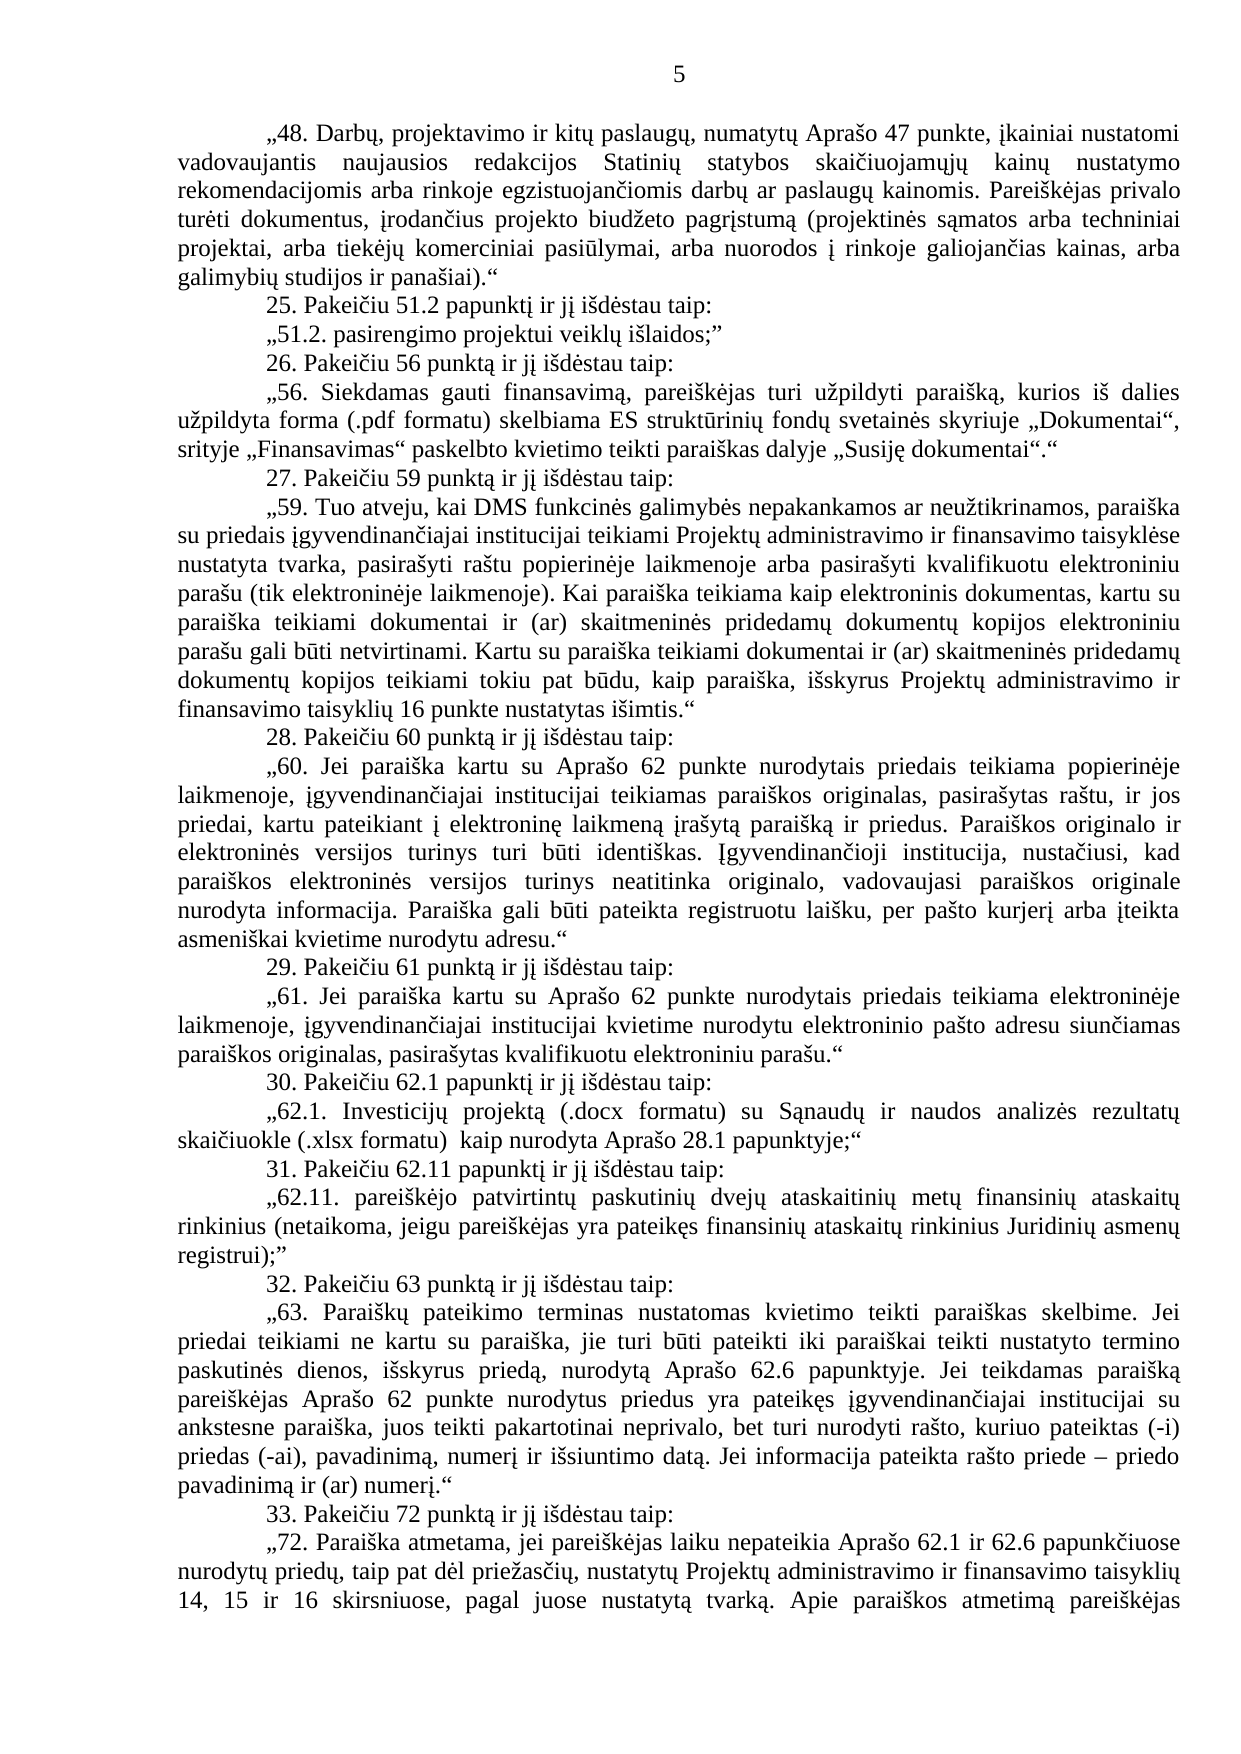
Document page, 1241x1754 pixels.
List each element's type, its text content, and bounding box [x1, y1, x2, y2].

text 26. Pakeičiu 56 punktą ir jį išdėstau taip: [266, 348, 1181, 377]
text „51.2. pasirengimo projektui veiklų išlaidos;” [177, 319, 1181, 348]
text 32. Pakeičiu 63 punktą ir jį išdėstau taip: [266, 1269, 1181, 1297]
text 27. Pakeičiu 59 punktą ir jį išdėstau taip: [266, 463, 1181, 492]
text 25. Pakeičiu 51.2 papunktį ir jį išdėstau taip: [266, 291, 1181, 319]
text 33. Pakeičiu 72 punktą ir jį išdėstau taip: [266, 1499, 1181, 1527]
text „61. Jei paraiška kartu su Aprašo 62 punkte nurodytais priedais teikiama elektroninėje laikmenoje, įgyvendinančiajai institucijai kvietime nurodytu elektroninio pašto adresu siunčiamas paraiškos originalas, pasirašytas kvalifikuotu elektroniniu parašu.“ [177, 981, 1181, 1067]
text „72. Paraiška atmetama, jei pareiškėjas laiku nepateikia Aprašo 62.1 ir 62.6 papunkčiuose nurodytų priedų, taip pat dėl priežasčių, nustatytų Projektų administravimo ir finansavimo taisyklių 14, 15 ir 16 skirsniuose, pagal juose nustatytą tvarką. Apie paraiškos atmetimą pareiškėjas [177, 1527, 1181, 1614]
text „62.11. pareiškėjo patvirtintų paskutinių dvejų ataskaitinių metų finansinių ataskaitų rinkinius (netaikoma, jeigu pareiškėjas yra pateikęs finansinių ataskaitų rinkinius Juridinių asmenų registrui);” [177, 1182, 1181, 1269]
text „48. Darbų, projektavimo ir kitų paslaugų, numatytų Aprašo 47 punkte, įkainiai nustatomi vadovaujantis naujausios redakcijos Statinių statybos skaičiuojamųjų kainų nustatymo rekomendacijomis arba rinkoje egzistuojančiomis darbų ar paslaugų kainomis. Pareiškėjas privalo turėti dokumentus, įrodančius projekto biudžeto pagrįstumą (projektinės sąmatos arba techniniai projektai, arba tiekėjų komerciniai pasiūlymai, arba nuorodos į rinkoje galiojančias kainas, arba galimybių studijos ir panašiai).“ [177, 118, 1181, 291]
text „60. Jei paraiška kartu su Aprašo 62 punkte nurodytais priedais teikiama popierinėje laikmenoje, įgyvendinančiajai institucijai teikiamas paraiškos originalas, pasirašytas raštu, ir jos priedai, kartu pateikiant į elektroninę laikmeną įrašytą paraišką ir priedus. Paraiškos originalo ir elektroninės versijos turinys turi būti identiškas. Įgyvendinančioji institucija, nustačiusi, kad paraiškos elektroninės versijos turinys neatitinka originalo, vadovaujasi paraiškos originale nurodyta informacija. Paraiška gali būti pateikta registruotu laišku, per pašto kurjerį arba įteikta asmeniškai kvietime nurodytu adresu.“ [177, 751, 1181, 952]
text „56. Siekdamas gauti finansavimą, pareiškėjas turi užpildyti paraišką, kurios iš dalies užpildyta forma (.pdf formatu) skelbiama ES struktūrinių fondų svetainės skyriuje „Dokumentai“, srityje „Finansavimas“ paskelbto kvietimo teikti paraiškas dalyje „Susiję dokumentai“.“ [177, 377, 1181, 463]
text 31. Pakeičiu 62.11 papunktį ir jį išdėstau taip: [266, 1154, 1181, 1182]
text „62.1. Investicijų projektą (.docx formatu) su Sąnaudų ir naudos analizės rezultatų skaičiuokle (.xlsx formatu) kaip nurodyta Aprašo 28.1 papunktyje;“ [177, 1096, 1181, 1154]
text 30. Pakeičiu 62.1 papunktį ir jį išdėstau taip: [266, 1067, 1181, 1096]
text „63. Paraiškų pateikimo terminas nustatomas kvietimo teikti paraiškas skelbime. Jei priedai teikiami ne kartu su paraiška, jie turi būti pateikti iki paraiškai teikti nustatyto termino paskutinės dienos, išskyrus priedą, nurodytą Aprašo 62.6 papunktyje. Jei teikdamas paraišką pareiškėjas Aprašo 62 punkte nurodytus priedus yra pateikęs įgyvendinančiajai institucijai su ankstesne paraiška, juos teikti pakartotinai neprivalo, bet turi nurodyti rašto, kuriuo pateiktas (-i) priedas (-ai), pavadinimą, numerį ir išsiuntimo datą. Jei informacija pateikta rašto priede – priedo pavadinimą ir (ar) numerį.“ [177, 1297, 1181, 1499]
text 28. Pakeičiu 60 punktą ir jį išdėstau taip: [266, 722, 1181, 751]
text „59. Tuo atveju, kai DMS funkcinės galimybės nepakankamos ar neužtikrinamos, paraiška su priedais įgyvendinančiajai institucijai teikiami Projektų administravimo ir finansavimo taisyklėse nustatyta tvarka, pasirašyti raštu popierinėje laikmenoje arba pasirašyti kvalifikuotu elektroniniu parašu (tik elektroninėje laikmenoje). Kai paraiška teikiama kaip elektroninis dokumentas, kartu su paraiška teikiami dokumentai ir (ar) skaitmeninės pridedamų dokumentų kopijos elektroniniu parašu gali būti netvirtinami. Kartu su paraiška teikiami dokumentai ir (ar) skaitmeninės pridedamų dokumentų kopijos teikiami tokiu pat būdu, kaip paraiška, išskyrus Projektų administravimo ir finansavimo taisyklių 16 punkte nustatytas išimtis.“ [177, 492, 1181, 722]
text 29. Pakeičiu 61 punktą ir jį išdėstau taip: [266, 952, 1181, 981]
